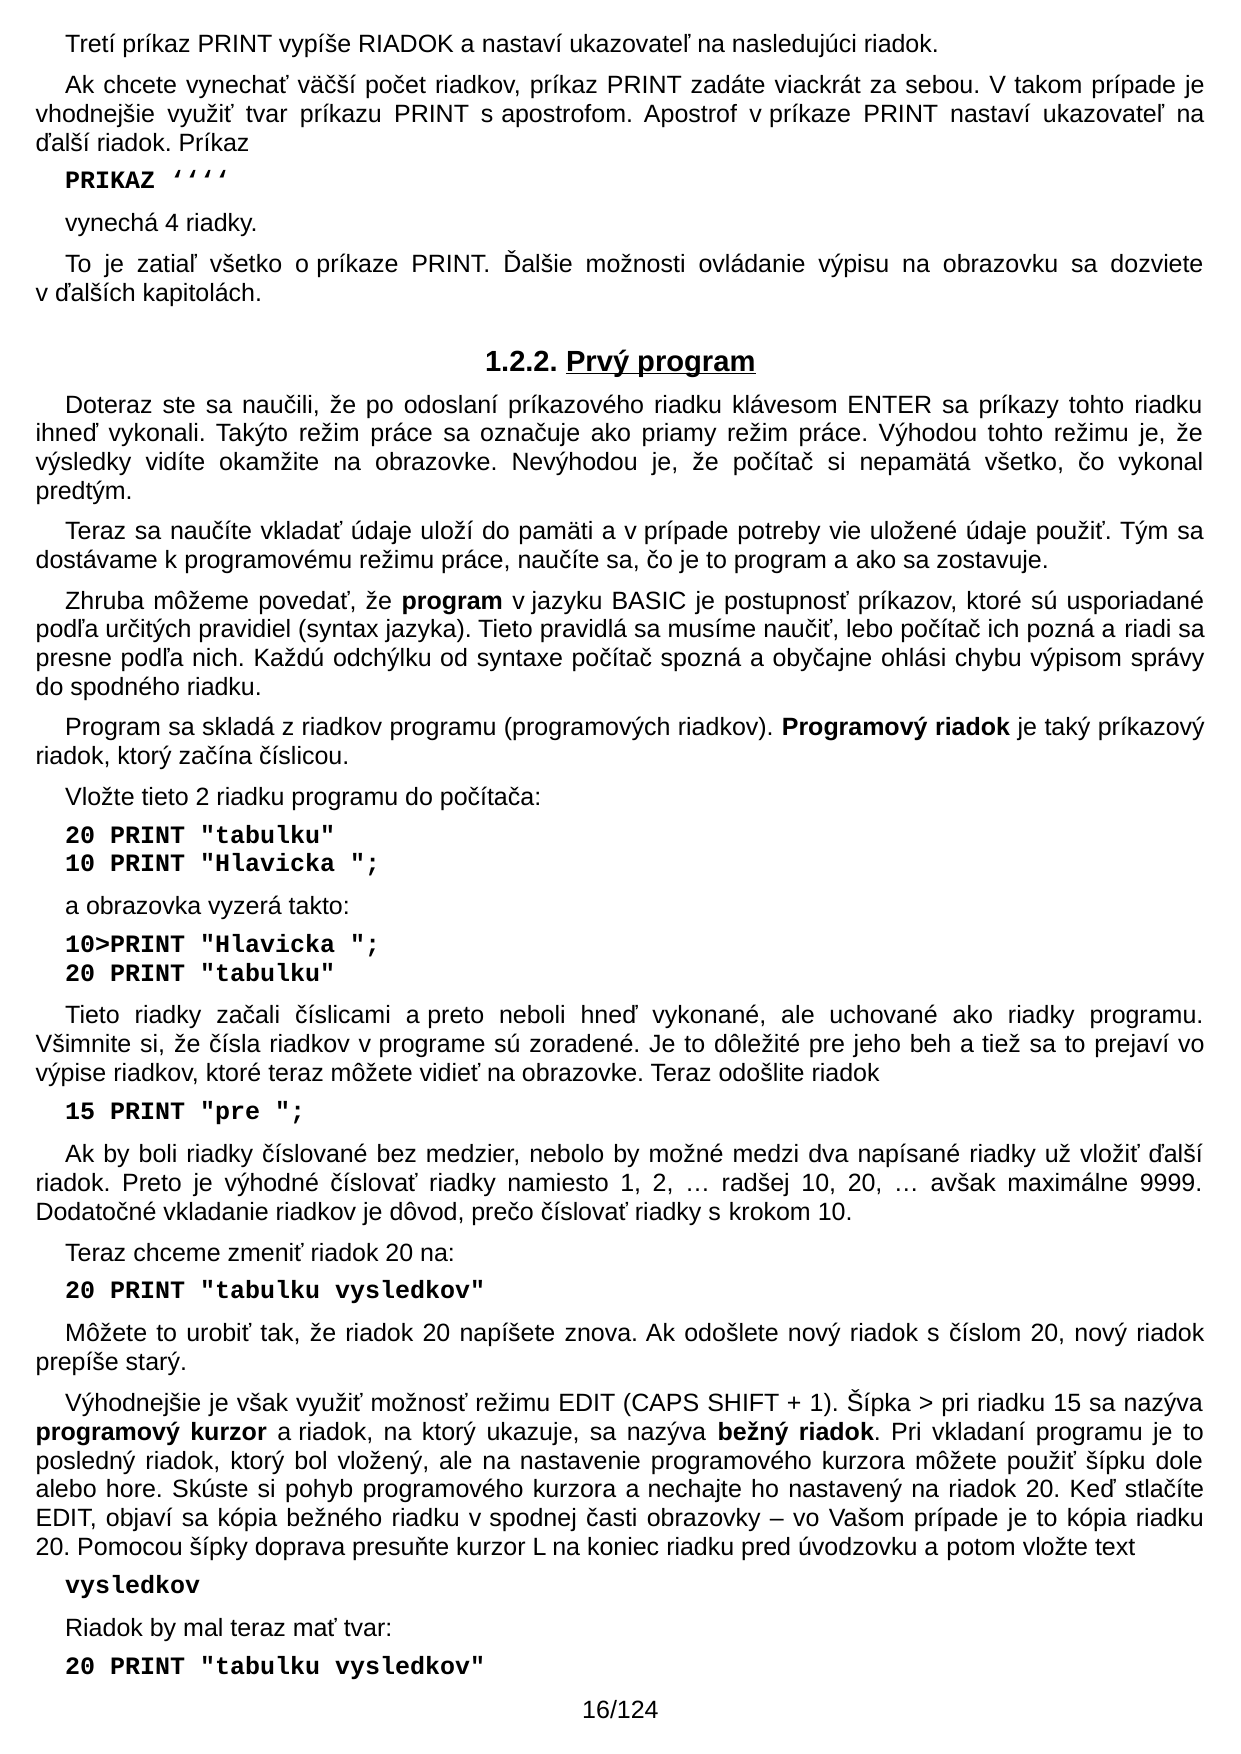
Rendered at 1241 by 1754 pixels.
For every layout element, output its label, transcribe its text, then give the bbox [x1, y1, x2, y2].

text 15 PRINT "pre "; [65, 1099, 1205, 1127]
text Doteraz ste sa naučili, že po odoslaní príkazového riadku klávesom ENTER sa príkazy tohto riadku ihneď vykonali. Takýto režim práce sa označuje ako priamy režim práce. Výhodou tohto režimu je, že výsledky vidíte okamžite na obrazovke. Nevýhodou je, že počítač si nepamätá všetko, čo vykonal predtým. [35, 389, 1205, 504]
text Riadok by mal teraz mať tvar: [35, 1612, 1205, 1641]
text a obrazovka vyzerá takto: [35, 891, 1205, 919]
text vynechá 4 riadky. [35, 208, 1205, 237]
text Teraz sa naučíte vkladať údaje uloží do pamäti a v prípade potreby vie uložené údaje použiť. Tým sa dostávame k programovému režimu práce, naučíte sa, čo je to program a ako sa zostavuje. [35, 516, 1205, 574]
text Teraz chceme zmeniť riadok 20 na: [35, 1238, 1205, 1266]
text 10 PRINT "Hlavicka "; [65, 851, 1205, 879]
text Môžete to urobiť tak, že riadok 20 napíšete znova. Ak odošlete nový riadok s číslom 20, nový riadok prepíše starý. [35, 1318, 1205, 1376]
text Vložte tieto 2 riadku programu do počítača: [35, 782, 1205, 810]
subtitle Prvý program [35, 343, 1205, 377]
text To je zatiaľ všetko o príkaze PRINT. Ďalšie možnosti ovládanie výpisu na obrazovku sa dozviete v ďalších kapitolách. [35, 249, 1205, 307]
text 10>PRINT "Hlavicka "; [65, 932, 1205, 960]
text Program sa skladá z riadkov programu (programových riadkov). Programový riadok je taký príkazový riadok, ktorý začína číslicou. [35, 712, 1205, 770]
text Tieto riadky začali číslicami a preto neboli hneď vykonané, ale uchované ako riadky programu. Všimnite si, že čísla riadkov v programe sú zoradené. Je to dôležité pre jeho beh a tiež sa to prejaví vo výpise riadkov, ktoré teraz môžete vidieť na obrazovke. Teraz odošlite riadok [35, 1000, 1205, 1086]
text 20 PRINT "tabulku vysledkov" [65, 1654, 1205, 1682]
text Výhodnejšie je však využiť možnosť režimu EDIT (CAPS SHIFT + 1). Šípka > pri riadku 15 sa nazýva programový kurzor a riadok, na ktorý ukazuje, sa nazýva bežný riadok. Pri vkladaní programu je to posledný riadok, ktorý bol vložený, ale na nastavenie programového kurzora môžete použiť šípku dole alebo hore. Skúste si pohyb programového kurzora a nechajte ho nastavený na riadok 20. Keď stlačíte EDIT, objaví sa kópia bežného riadku v spodnej časti obrazovky – vo Vašom prípade je to kópia riadku 20. Pomocou šípky doprava presuňte kurzor L na koniec riadku pred úvodzovku a potom vložte text [35, 1388, 1205, 1561]
text 20 PRINT "tabulku vysledkov" [65, 1278, 1205, 1306]
text vysledkov [65, 1572, 1205, 1601]
text Zhruba môžeme povedať, že program v jazyku BASIC je postupnosť príkazov, ktoré sú usporiadané podľa určitých pravidiel (syntax jazyka). Tieto pravidlá sa musíme naučiť, lebo počítač ich pozná a riadi sa presne podľa nich. Každú odchýlku od syntaxe počítač spozná a obyčajne ohlási chybu výpisom správy do spodného riadku. [35, 586, 1205, 701]
text PRIKAZ ‘‘‘‘ [65, 168, 1205, 196]
text Ak by boli riadky číslované bez medzier, nebolo by možné medzi dva napísané riadky už vložiť ďalší riadok. Preto je výhodné číslovať riadky namiesto 1, 2, … radšej 10, 20, … avšak maximálne 9999. Dodatočné vkladanie riadkov je dôvod, prečo číslovať riadky s krokom 10. [35, 1139, 1205, 1225]
text 20 PRINT "tabulku" [65, 960, 1205, 988]
text Tretí príkaz PRINT vypíše RIADOK a nastaví ukazovateľ na nasledujúci riadok. [35, 29, 1205, 58]
text 20 PRINT "tabulku" [65, 822, 1205, 851]
text Ak chcete vynechať väčší počet riadkov, príkaz PRINT zadáte viackrát za sebou. V takom prípade je vhodnejšie využiť tvar príkazu PRINT s apostrofom. Apostrof v príkaze PRINT nastaví ukazovateľ na ďalší riadok. Príkaz [35, 70, 1205, 156]
